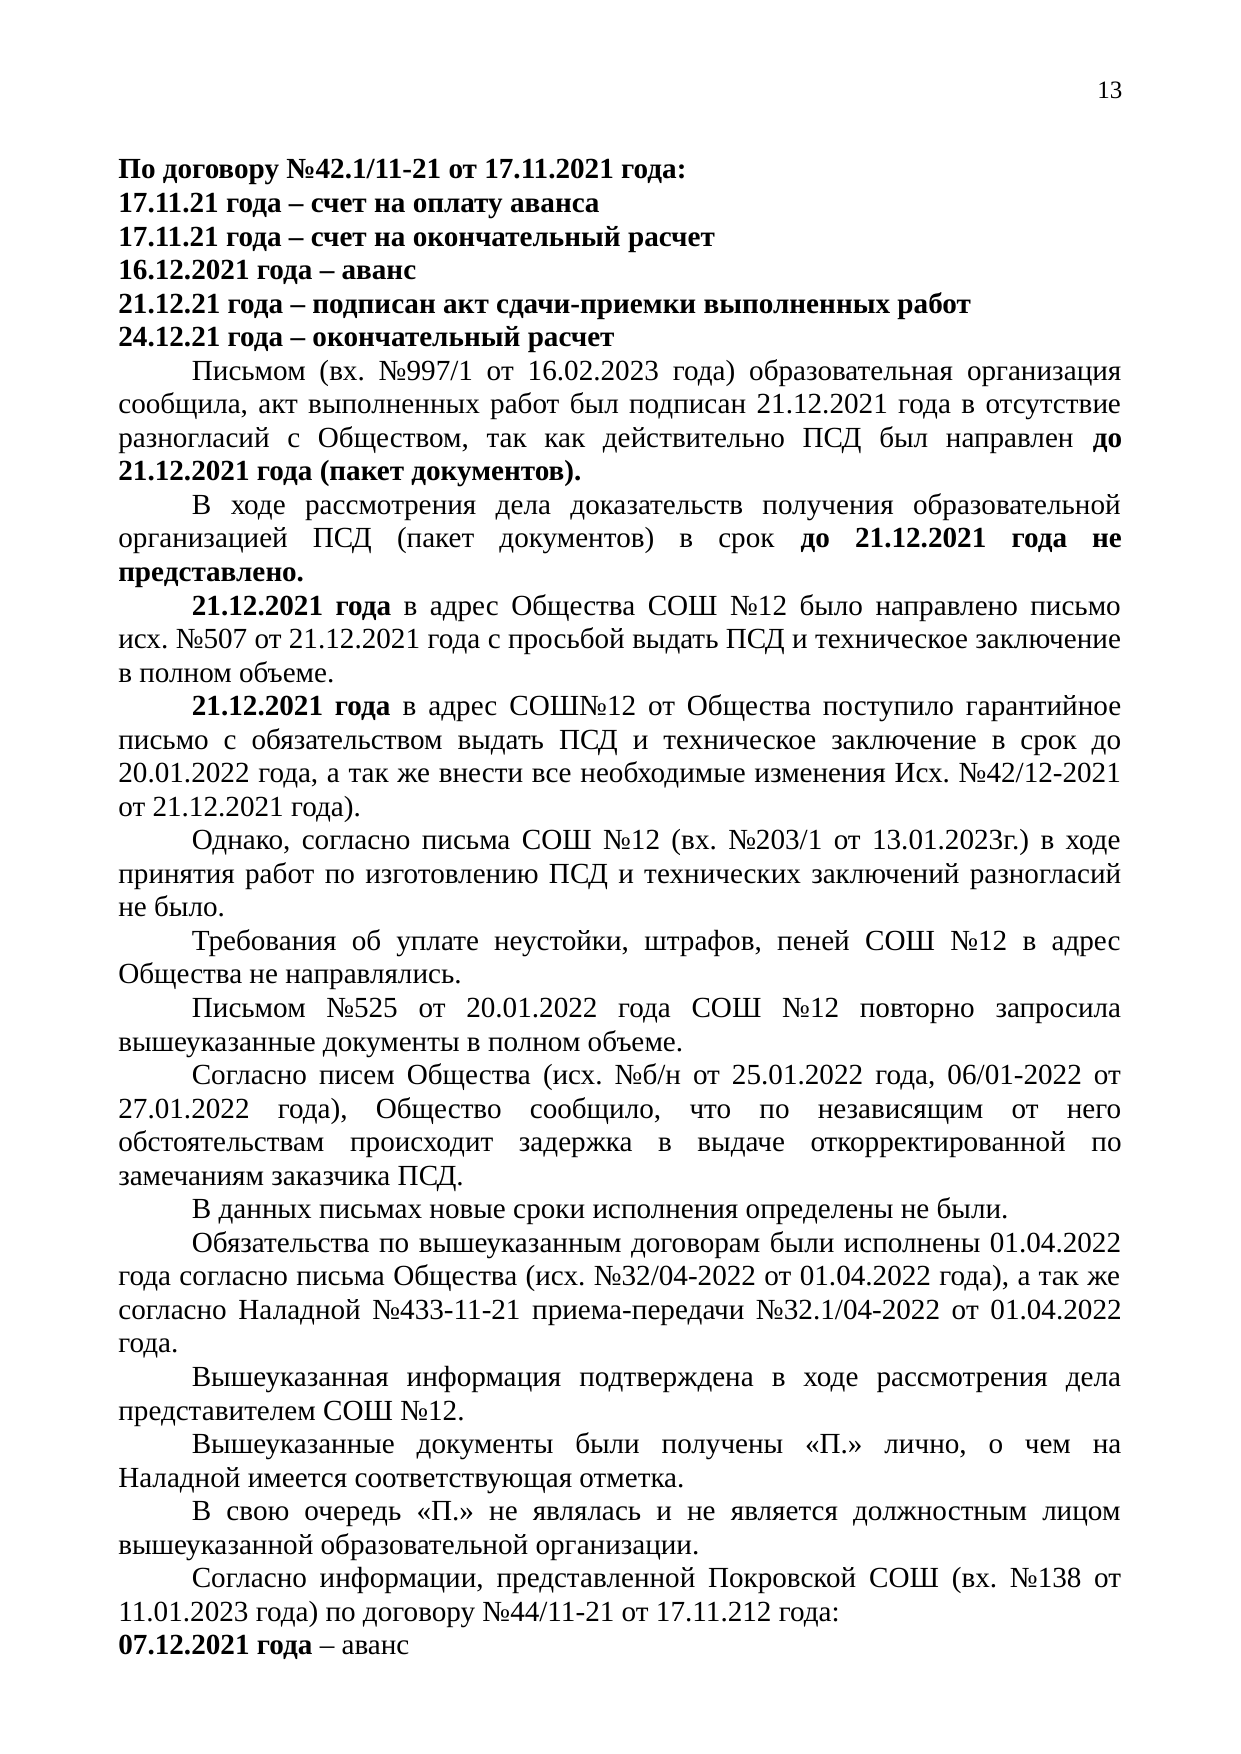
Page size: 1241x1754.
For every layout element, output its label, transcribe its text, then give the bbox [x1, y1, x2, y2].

text 17.11.21 года – счет на оплату аванса [118, 185, 1122, 219]
text В свою очередь «П.» не являлась и не является должностным лицом вышеуказанной образовательной организации. [118, 1493, 1122, 1560]
text 21.12.21 года – подписан акт сдачи-приемки выполненных работ [118, 286, 1122, 319]
text Требования об уплате неустойки, штрафов, пеней СОШ №12 в адрес Общества не направлялись. [118, 923, 1122, 990]
text По договору №42.1/11-21 от 17.11.2021 года: [118, 152, 1122, 185]
text Обязательства по вышеуказанным договорам были исполнены 01.04.2022 года согласно письма Общества (исх. №32/04-2022 от 01.04.2022 года), а так же согласно Наладной №433-11-21 приема-передачи №32.1/04-2022 от 01.04.2022 года. [118, 1225, 1122, 1359]
text 21.12.2021 года в адрес СОШ№12 от Общества поступило гарантийное письмо с обязательством выдать ПСД и техническое заключение в срок до 20.01.2022 года, а так же внести все необходимые изменения Исх. №42/12-2021 от 21.12.2021 года). [118, 688, 1122, 822]
text Согласно информации, представленной Покровской СОШ (вх. №138 от 11.01.2023 года) по договору №44/11-21 от 17.11.212 года: [118, 1560, 1122, 1627]
text В ходе рассмотрения дела доказательств получения образовательной организацией ПСД (пакет документов) в срок до 21.12.2021 года не представлено. [118, 487, 1122, 588]
text Письмом (вх. №997/1 от 16.02.2023 года) образовательная организация сообщила, акт выполненных работ был подписан 21.12.2021 года в отсутствие разногласий с Обществом, так как действительно ПСД был направлен до 21.12.2021 года (пакет документов). [118, 353, 1122, 487]
text Однако, согласно письма СОШ №12 (вх. №203/1 от 13.01.2023г.) в ходе принятия работ по изготовлению ПСД и технических заключений разногласий не было. [118, 822, 1122, 923]
text 16.12.2021 года – аванс [118, 252, 1122, 286]
text 24.12.21 года – окончательный расчет [118, 319, 1122, 353]
text Письмом №525 от 20.01.2022 года СОШ №12 повторно запросила вышеуказанные документы в полном объеме. [118, 990, 1122, 1057]
text Вышеуказанная информация подтверждена в ходе рассмотрения дела представителем СОШ №12. [118, 1359, 1122, 1426]
text В данных письмах новые сроки исполнения определены не были. [118, 1191, 1122, 1225]
text 17.11.21 года – счет на окончательный расчет [118, 219, 1122, 252]
text Согласно писем Общества (исх. №б/н от 25.01.2022 года, 06/01-2022 от 27.01.2022 года), Общество сообщило, что по независящим от него обстоятельствам происходит задержка в выдаче откорректированной по замечаниям заказчика ПСД. [118, 1057, 1122, 1191]
text Вышеуказанные документы были получены «П.» лично, о чем на Наладной имеется соответствующая отметка. [118, 1426, 1122, 1493]
text 07.12.2021 года – аванс [118, 1627, 1122, 1661]
text 21.12.2021 года в адрес Общества СОШ №12 было направлено письмо исх. №507 от 21.12.2021 года с просьбой выдать ПСД и техническое заключение в полном объеме. [118, 588, 1122, 688]
